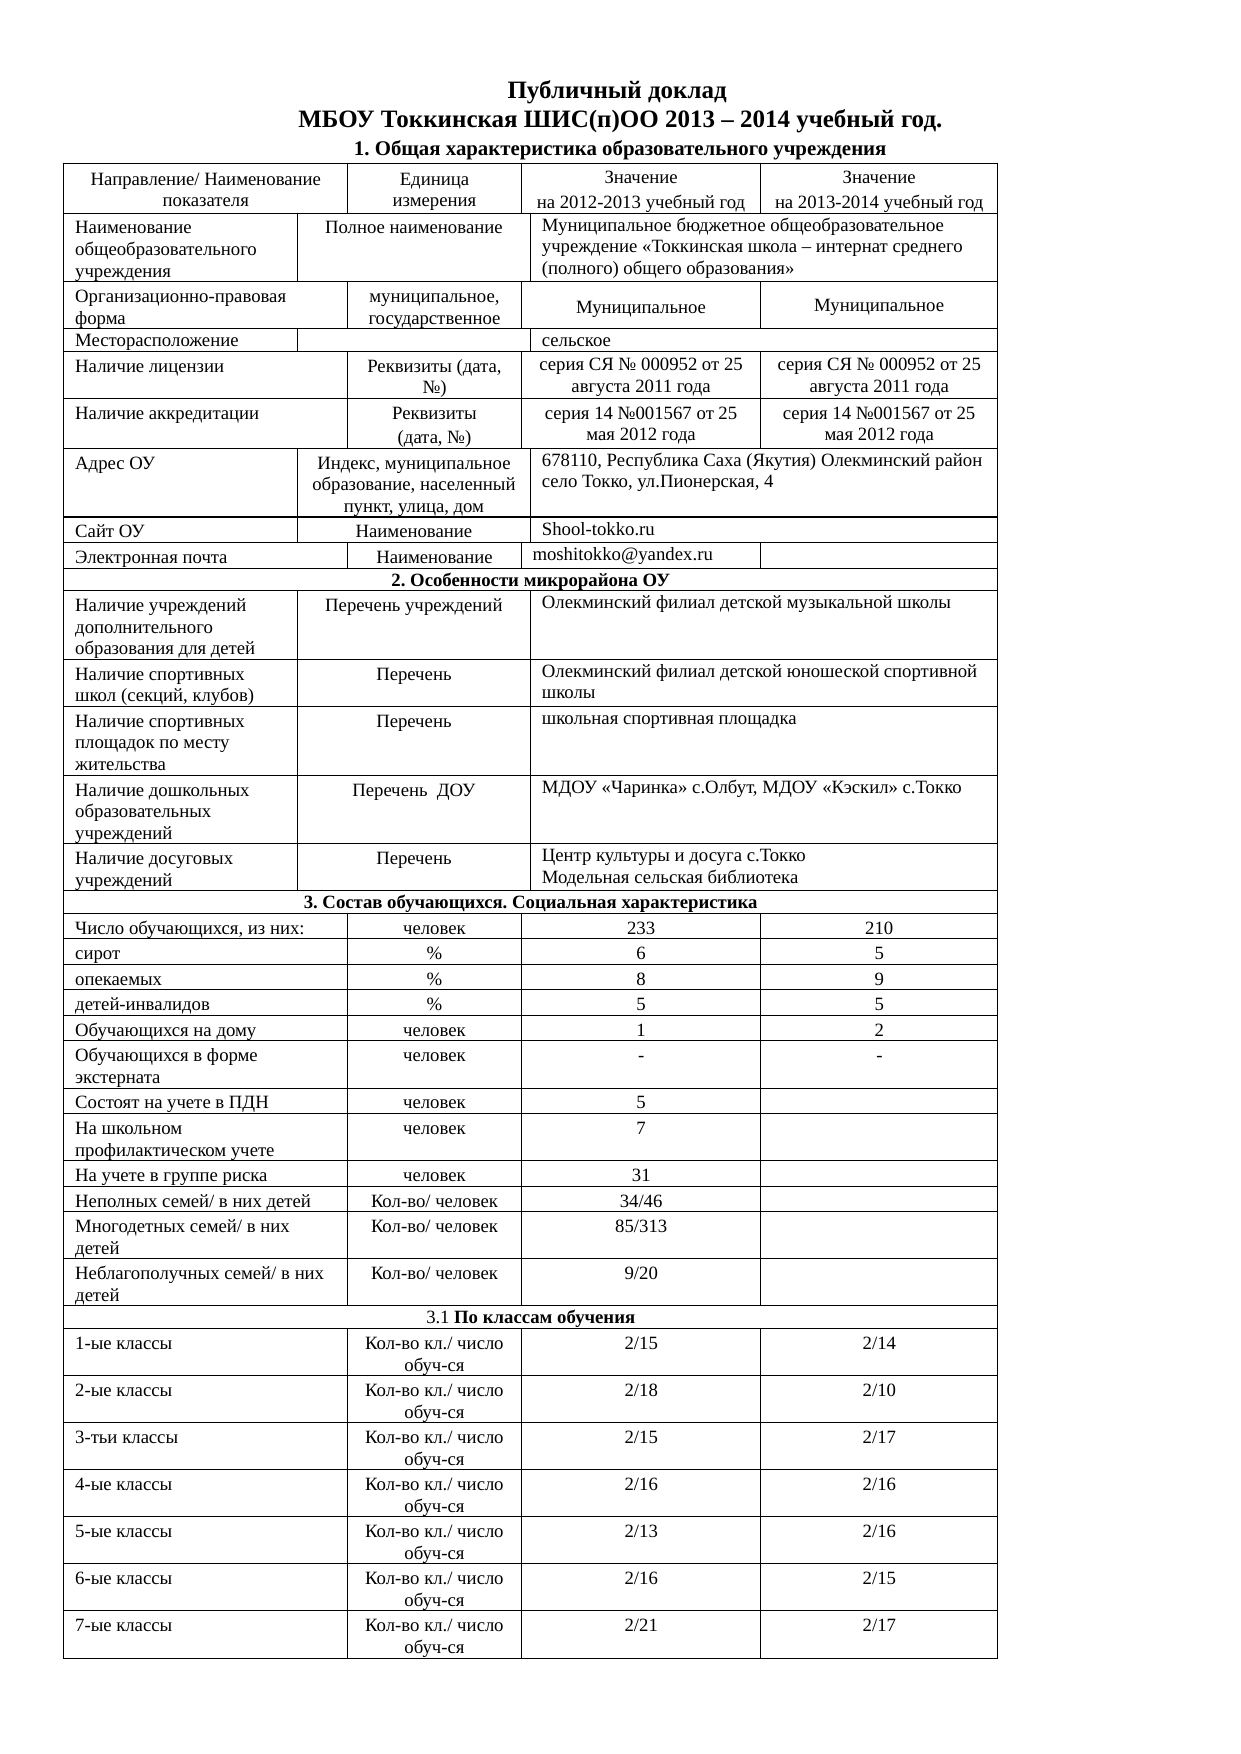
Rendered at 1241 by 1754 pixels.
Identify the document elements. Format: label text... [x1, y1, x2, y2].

text 1. Общая характеристика образовательного учреждения [75, 135, 1165, 159]
table_cell Наличие аккредитации [64, 399, 347, 448]
table_cell 9 [761, 965, 997, 989]
table_cell Кол-во кл./ число обуч-ся [348, 1376, 521, 1422]
text Публичный доклад [75, 75, 1165, 104]
table_header Единица измерения [348, 164, 521, 212]
table_cell % [348, 990, 521, 1015]
table_cell детей-инвалидов [64, 990, 347, 1015]
table_header Значение на 2012-2013 учебный год [522, 164, 760, 212]
table_cell [298, 329, 530, 351]
table_cell 2/21 [522, 1611, 760, 1657]
table_cell 2/15 [761, 1564, 997, 1610]
table_cell Наличие учреждений дополнительного образования для детей [64, 591, 297, 659]
table_cell Наличие спортивных школ (секций, клубов) [64, 660, 297, 706]
table_cell Кол-во/ человек [348, 1212, 521, 1258]
table_cell 2/14 [761, 1329, 997, 1375]
table_cell школьная спортивная площадка [531, 707, 997, 774]
table_cell МДОУ «Чаринка» с.Олбут, МДОУ «Кэскил» с.Токко [531, 776, 997, 843]
table_cell [761, 543, 997, 567]
table_cell - [522, 1041, 760, 1087]
table_cell серия 14 №001567 от 25 мая 2012 года [761, 399, 997, 448]
table_cell [761, 1259, 997, 1305]
table_cell Олекминский филиал детской музыкальной школы [531, 591, 997, 659]
table_cell 233 [522, 914, 760, 938]
table_cell Полное наименование [298, 214, 530, 281]
table_cell 7 [522, 1114, 760, 1160]
table_cell опекаемых [64, 965, 347, 989]
table_cell [761, 1212, 997, 1258]
table_cell 31 [522, 1161, 760, 1186]
table_cell Наличие спортивных площадок по месту жительства [64, 707, 297, 774]
table_cell Центр культуры и досуга с.Токко Модельная сельская библиотека [531, 844, 997, 890]
table_cell Перечень ДОУ [298, 776, 530, 843]
table_cell Месторасположение [64, 329, 297, 351]
table_cell Многодетных семей/ в них детей [64, 1212, 347, 1258]
table_cell Электронная почта [64, 543, 347, 567]
table_cell 2/13 [522, 1517, 760, 1563]
table_cell Наличие досуговых учреждений [64, 844, 297, 890]
table_cell Муниципальное бюджетное общеобразовательное учреждение «Токкинская школа – интернат среднего (полного) общего образования» [531, 214, 997, 281]
table_cell 34/46 [522, 1187, 760, 1211]
table_cell Перечень [298, 660, 530, 706]
table_cell Кол-во кл./ число обуч-ся [348, 1564, 521, 1610]
table_cell 3-тьи классы [64, 1423, 347, 1469]
table_cell Реквизиты (дата, №) [348, 352, 521, 398]
table_cell 2/10 [761, 1376, 997, 1422]
table_cell человек [348, 1161, 521, 1186]
table_cell Неблагополучных семей/ в них детей [64, 1259, 347, 1305]
table_cell 1-ые классы [64, 1329, 347, 1375]
table_cell Организационно-правовая форма [64, 282, 347, 328]
table_cell Муниципальное [522, 282, 760, 328]
table_cell 2/16 [761, 1517, 997, 1563]
table_cell Состоят на учете в ПДН [64, 1089, 347, 1113]
table_cell серия СЯ № 000952 от 25 августа 2011 года [761, 352, 997, 398]
text МБОУ Токкинская ШИС(п)ОО 2013 – 2014 учебный год. [75, 104, 1165, 132]
table_cell Наименование общеобразовательного учреждения [64, 214, 297, 281]
table_cell 3. Состав обучающихся. Социальная характеристика [64, 891, 997, 913]
table_cell Наименование [348, 543, 521, 567]
table_cell Кол-во кл./ число обуч-ся [348, 1611, 521, 1657]
table_cell [761, 1187, 997, 1211]
table_cell Наименование [298, 518, 530, 542]
table_cell Кол-во кл./ число обуч-ся [348, 1329, 521, 1375]
table_cell Кол-во кл./ число обуч-ся [348, 1423, 521, 1469]
table_cell Число обучающихся, из них: [64, 914, 347, 938]
table_cell Перечень учреждений [298, 591, 530, 659]
table_cell Неполных семей/ в них детей [64, 1187, 347, 1211]
table_cell Shool-tokko.ru [531, 518, 997, 542]
table_cell Кол-во/ человек [348, 1187, 521, 1211]
table_cell 85/313 [522, 1212, 760, 1258]
table_cell Наличие дошкольных образовательных учреждений [64, 776, 297, 843]
table_cell 5 [522, 1089, 760, 1113]
table_cell Обучающихся на дому [64, 1016, 347, 1040]
table_cell На учете в группе риска [64, 1161, 347, 1186]
table_cell Индекс, муниципальное образование, населенный пункт, улица, дом [298, 449, 530, 516]
table_cell [761, 1161, 997, 1186]
table_cell человек [348, 1089, 521, 1113]
table_cell 678110, Республика Саха (Якутия) Олекминский район село Токко, ул.Пионерская, 4 [531, 449, 997, 516]
table_cell 8 [522, 965, 760, 989]
table_cell сирот [64, 939, 347, 964]
table_cell 2/16 [761, 1470, 997, 1516]
table_cell 9/20 [522, 1259, 760, 1305]
table_cell 210 [761, 914, 997, 938]
table_cell человек [348, 1114, 521, 1160]
table_cell муниципальное, государственное [348, 282, 521, 328]
table_cell Перечень [298, 707, 530, 774]
table_cell 2/17 [761, 1423, 997, 1469]
table_cell 5 [761, 939, 997, 964]
table_cell Кол-во кл./ число обуч-ся [348, 1517, 521, 1563]
table_cell Муниципальное [761, 282, 997, 328]
table_cell 4-ые классы [64, 1470, 347, 1516]
table_cell moshitokko@yandex.ru [522, 543, 760, 567]
table_cell 2/15 [522, 1329, 760, 1375]
table_cell 1 [522, 1016, 760, 1040]
table_cell На школьном профилактическом учете [64, 1114, 347, 1160]
table_cell Адрес ОУ [64, 449, 297, 516]
table_cell [761, 1114, 997, 1160]
table_cell 5-ые классы [64, 1517, 347, 1563]
table_cell - [761, 1041, 997, 1087]
table_cell 2/16 [522, 1564, 760, 1610]
table_cell сельское [531, 329, 997, 351]
table_cell Перечень [298, 844, 530, 890]
table_cell % [348, 965, 521, 989]
table_cell 6 [522, 939, 760, 964]
table_cell Реквизиты (дата, №) [348, 399, 521, 448]
table_cell 2-ые классы [64, 1376, 347, 1422]
table_cell Сайт ОУ [64, 518, 297, 542]
table_cell Обучающихся в форме экстерната [64, 1041, 347, 1087]
table_cell серия 14 №001567 от 25 мая 2012 года [522, 399, 760, 448]
table_cell серия СЯ № 000952 от 25 августа 2011 года [522, 352, 760, 398]
table_cell [761, 1089, 997, 1113]
table_cell человек [348, 1016, 521, 1040]
table_cell Кол-во кл./ число обуч-ся [348, 1470, 521, 1516]
table_cell 5 [522, 990, 760, 1015]
table_cell % [348, 939, 521, 964]
table_cell 2/15 [522, 1423, 760, 1469]
table_cell 2/17 [761, 1611, 997, 1657]
table_cell 6-ые классы [64, 1564, 347, 1610]
table_cell 2 [761, 1016, 997, 1040]
table_header Направление/ Наименование показателя [64, 164, 347, 212]
table_cell 5 [761, 990, 997, 1015]
table_cell Олекминский филиал детской юношеской спортивной школы [531, 660, 997, 706]
table_cell 2/16 [522, 1470, 760, 1516]
table_cell 2/18 [522, 1376, 760, 1422]
table_cell человек [348, 1041, 521, 1087]
table_cell 7-ые классы [64, 1611, 347, 1657]
table_cell Кол-во/ человек [348, 1259, 521, 1305]
table_header Значение на 2013-2014 учебный год [761, 164, 997, 212]
table_cell человек [348, 914, 521, 938]
table_cell 3.1 По классам обучения [64, 1306, 997, 1328]
table_cell 2. Особенности микрорайона ОУ [64, 569, 997, 590]
table_cell Наличие лицензии [64, 352, 347, 398]
